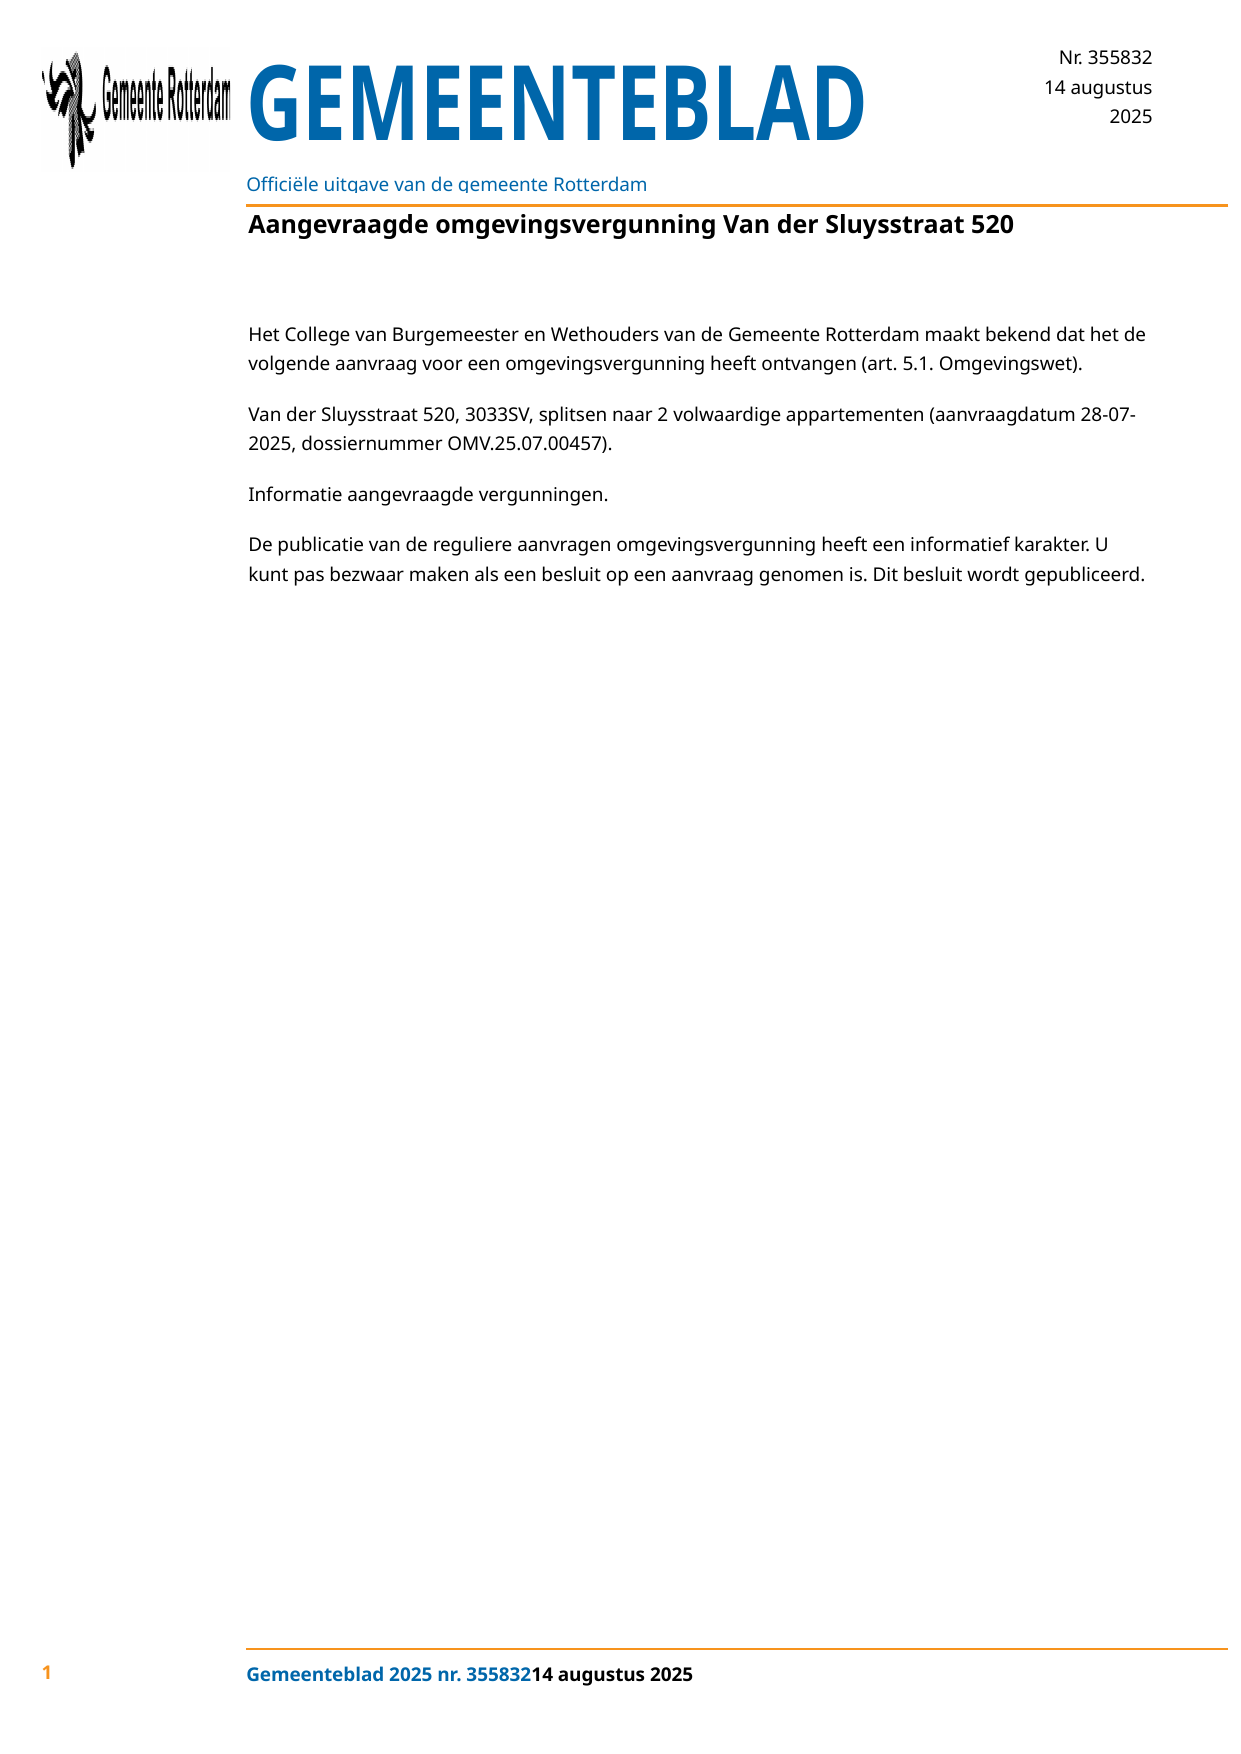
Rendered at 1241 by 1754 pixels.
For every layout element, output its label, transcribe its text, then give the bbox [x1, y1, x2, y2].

text De publicatie van de reguliere aanvragen omgevingsvergunning heeft een informatief karakter. U kunt pas bezwaar maken als een besluit op een aanvraag genomen is. Dit besluit wordt gepubliceerd. [248, 531, 1152, 586]
picture [41, 47, 231, 172]
text Informatie aangevraagde vergunningen. [248, 481, 1152, 506]
text Van der Sluysstraat 520, 3033SV, splitsen naar 2 volwaardige appartementen (aanvraagdatum 28-07-2025, dossiernummer OMV.25.07.00457). [248, 401, 1152, 456]
text Het College van Burgemeester en Wethouders van de Gemeente Rotterdam maakt bekend dat het de volgende aanvraag voor een omgevingsvergunning heeft ontvangen (art. 5.1. Omgevingswet). [248, 321, 1152, 376]
text Aangevraagde omgevingsvergunning Van der Sluysstraat 520 [248, 207, 1152, 241]
